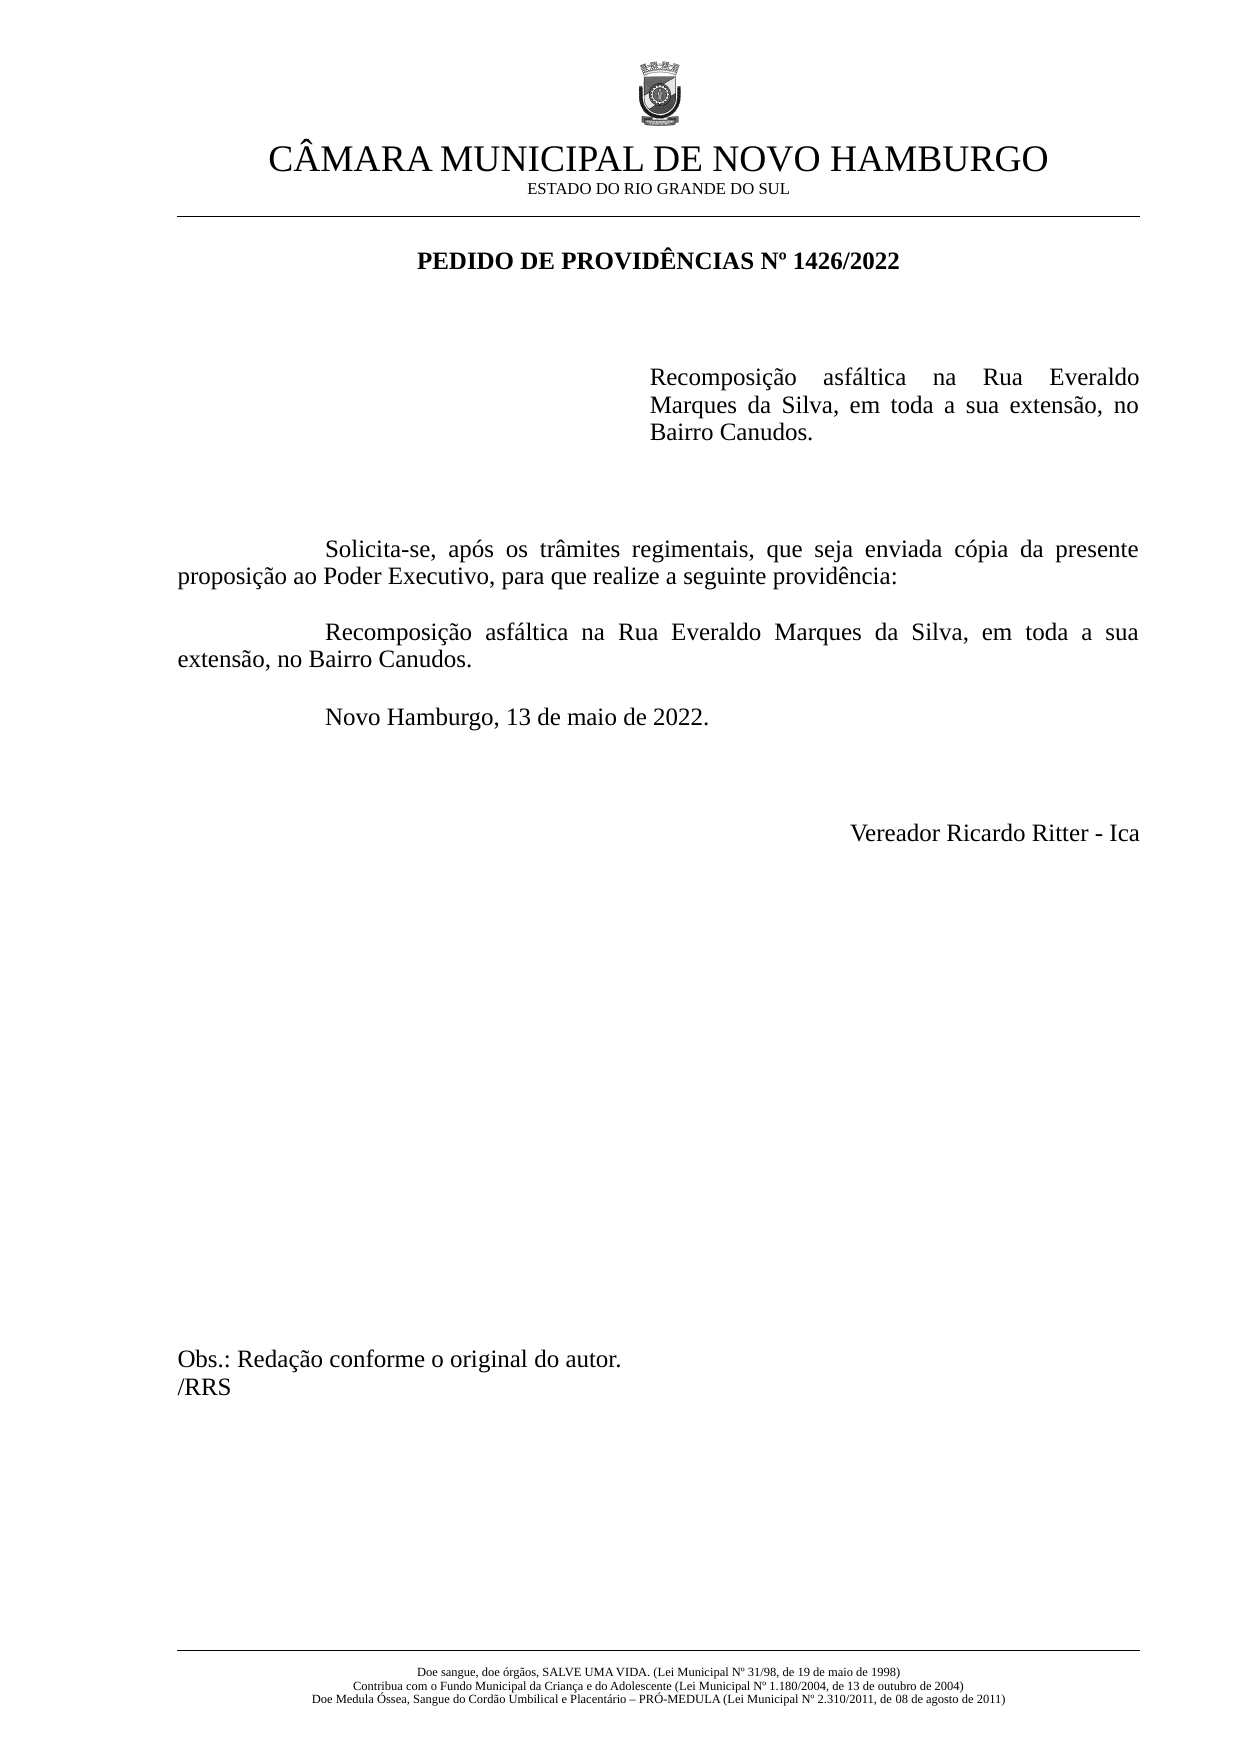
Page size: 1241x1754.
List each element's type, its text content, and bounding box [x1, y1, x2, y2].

text Vereador Ricardo Ritter - Ica [649, 819, 1140, 847]
list Recomposição asfáltica na Rua Everaldo Marques da Silva, em toda a sua extensão, no Bairro Canudos. [649, 363, 1140, 446]
text /RRS [177, 1373, 1140, 1401]
text Novo Hamburgo, 13 de maio de 2022. [177, 703, 1140, 730]
text Obs.: Redação conforme o original do autor. [177, 1345, 1140, 1373]
list Recomposição asfáltica na Rua Everaldo Marques da Silva, em toda a sua extensão, no Bairro Canudos. [177, 618, 1140, 673]
text Solicita-se, após os trâmites regimentais, que seja enviada cópia da presente proposição ao Poder Executivo, para que realize a seguinte providência: [177, 535, 1140, 590]
text PEDIDO DE PROVIDÊNCIAS Nº 1426/2022 [177, 247, 1140, 274]
